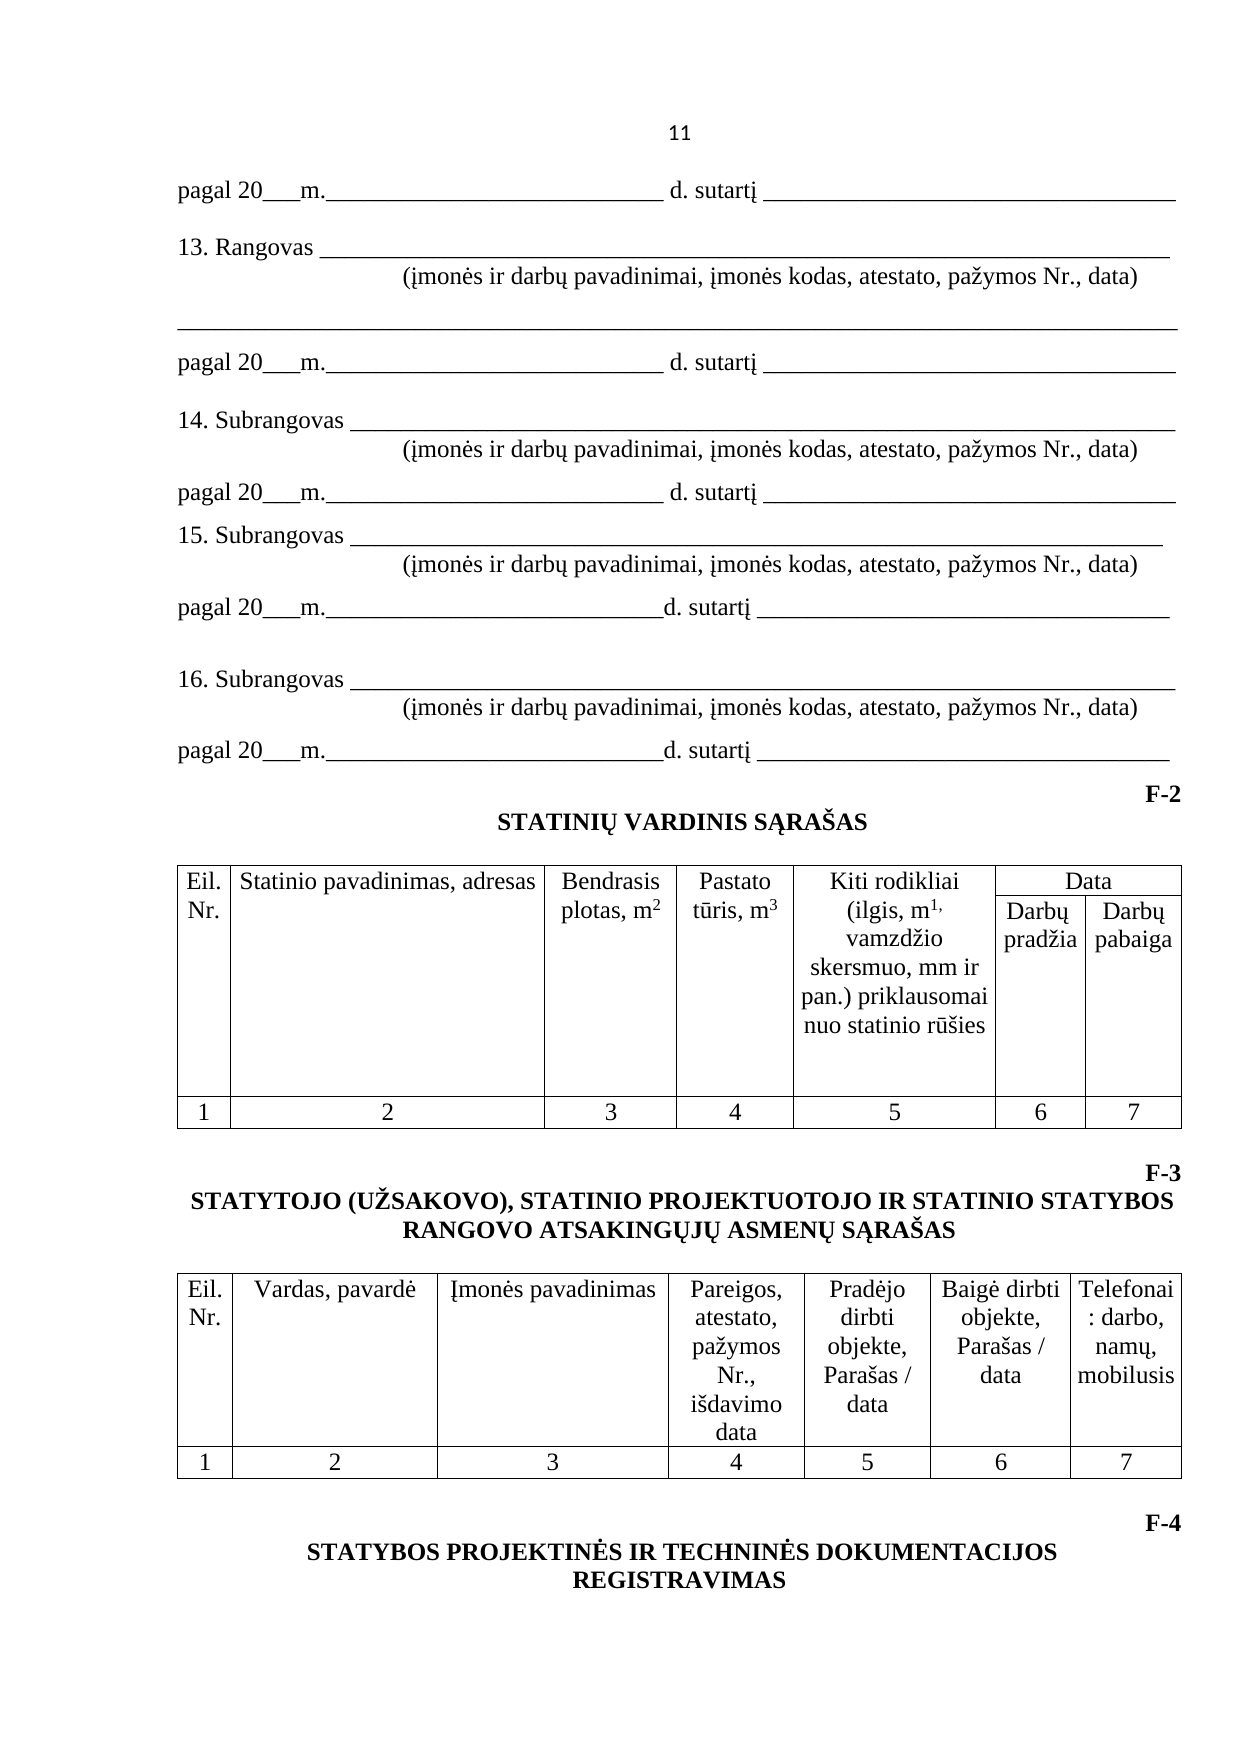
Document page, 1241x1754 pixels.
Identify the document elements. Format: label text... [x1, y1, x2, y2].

text pagal 20___m.___________________________ d. sutartį _________________________________ [177, 347, 1181, 376]
table_header Pastato tūris, m3 [677, 866, 793, 1096]
table_header Bendrasis plotas, m2 [545, 866, 676, 1096]
table_header Telefonai: darbo, namų, mobilusis [1071, 1274, 1181, 1446]
text (įmonės ir darbų pavadinimai, įmonės kodas, atestato, pažymos Nr., data) [327, 261, 1181, 290]
table_cell Darbų pabaiga [1086, 896, 1181, 1096]
table_cell 5 [794, 1097, 995, 1128]
table_cell Darbų pradžia [996, 896, 1085, 1096]
subtitle F-3 [177, 1158, 1181, 1186]
subtitle F-2 [177, 779, 1181, 807]
text pagal 20___m.___________________________d. sutartį _________________________________ [177, 736, 1181, 764]
text pagal 20___m.___________________________d. sutartį _________________________________ [177, 592, 1181, 621]
text ________________________________________________________________________________ [177, 304, 1181, 333]
table_cell 6 [931, 1447, 1070, 1478]
text REGISTRAVIMAS [177, 1566, 1181, 1594]
table_header Statinio pavadinimas, adresas [231, 866, 544, 1096]
text (įmonės ir darbų pavadinimai, įmonės kodas, atestato, pažymos Nr., data) [402, 692, 1181, 721]
table_header Įmonės pavadinimas [438, 1274, 668, 1446]
table_cell 5 [805, 1447, 930, 1478]
table_header Kiti rodikliai (ilgis, m1, vamzdžio skersmuo, mm ir pan.) priklausomai nuo statinio rūšies [794, 866, 995, 1096]
table_header Eil. Nr. [178, 866, 230, 1096]
table_header Vardas, pavardė [233, 1274, 437, 1446]
table_header Pradėjo dirbti objekte, Parašas / data [805, 1274, 930, 1446]
table_cell 7 [1071, 1447, 1181, 1478]
subtitle F-4 [177, 1508, 1181, 1537]
text 14. Subrangovas __________________________________________________________________ [177, 405, 1181, 434]
table_header Baigė dirbti objekte, Parašas / data [931, 1274, 1070, 1446]
table_cell 3 [545, 1097, 676, 1128]
text STATYTOJO (UŽSAKOVO), STATINIO PROJEKTUOTOJO IR STATINIO STATYBOS RANGOVO ATSAKINGŲJŲ ASMENŲ SĄRAŠAS [177, 1186, 1181, 1244]
table_cell 6 [996, 1097, 1085, 1128]
table_cell 4 [677, 1097, 793, 1128]
table_cell 7 [1086, 1097, 1181, 1128]
table_header Eil. Nr. [178, 1274, 232, 1446]
text 13. Rangovas ____________________________________________________________________ [177, 232, 1181, 261]
table_cell 2 [233, 1447, 437, 1478]
text 15. Subrangovas _________________________________________________________________ [177, 520, 1181, 549]
text (įmonės ir darbų pavadinimai, įmonės kodas, atestato, pažymos Nr., data) [402, 434, 1181, 462]
text pagal 20___m.___________________________ d. sutartį _________________________________ [177, 477, 1181, 506]
text pagal 20___m.___________________________ d. sutartį _________________________________ [177, 175, 1181, 204]
table_cell 1 [178, 1097, 230, 1128]
table_cell 4 [669, 1447, 804, 1478]
table_cell 3 [438, 1447, 668, 1478]
table_header Data [1177, 866, 1181, 895]
text STATINIŲ VARDINIS SĄRAŠAS [177, 807, 1181, 836]
text 16. Subrangovas __________________________________________________________________ [177, 664, 1181, 692]
table_cell 2 [231, 1097, 544, 1128]
text (įmonės ir darbų pavadinimai, įmonės kodas, atestato, pažymos Nr., data) [402, 549, 1181, 577]
text STATYBOS PROJEKTINĖS IR TECHNINĖS DOKUMENTACIJOS [177, 1537, 1181, 1566]
table_cell 1 [178, 1447, 232, 1478]
